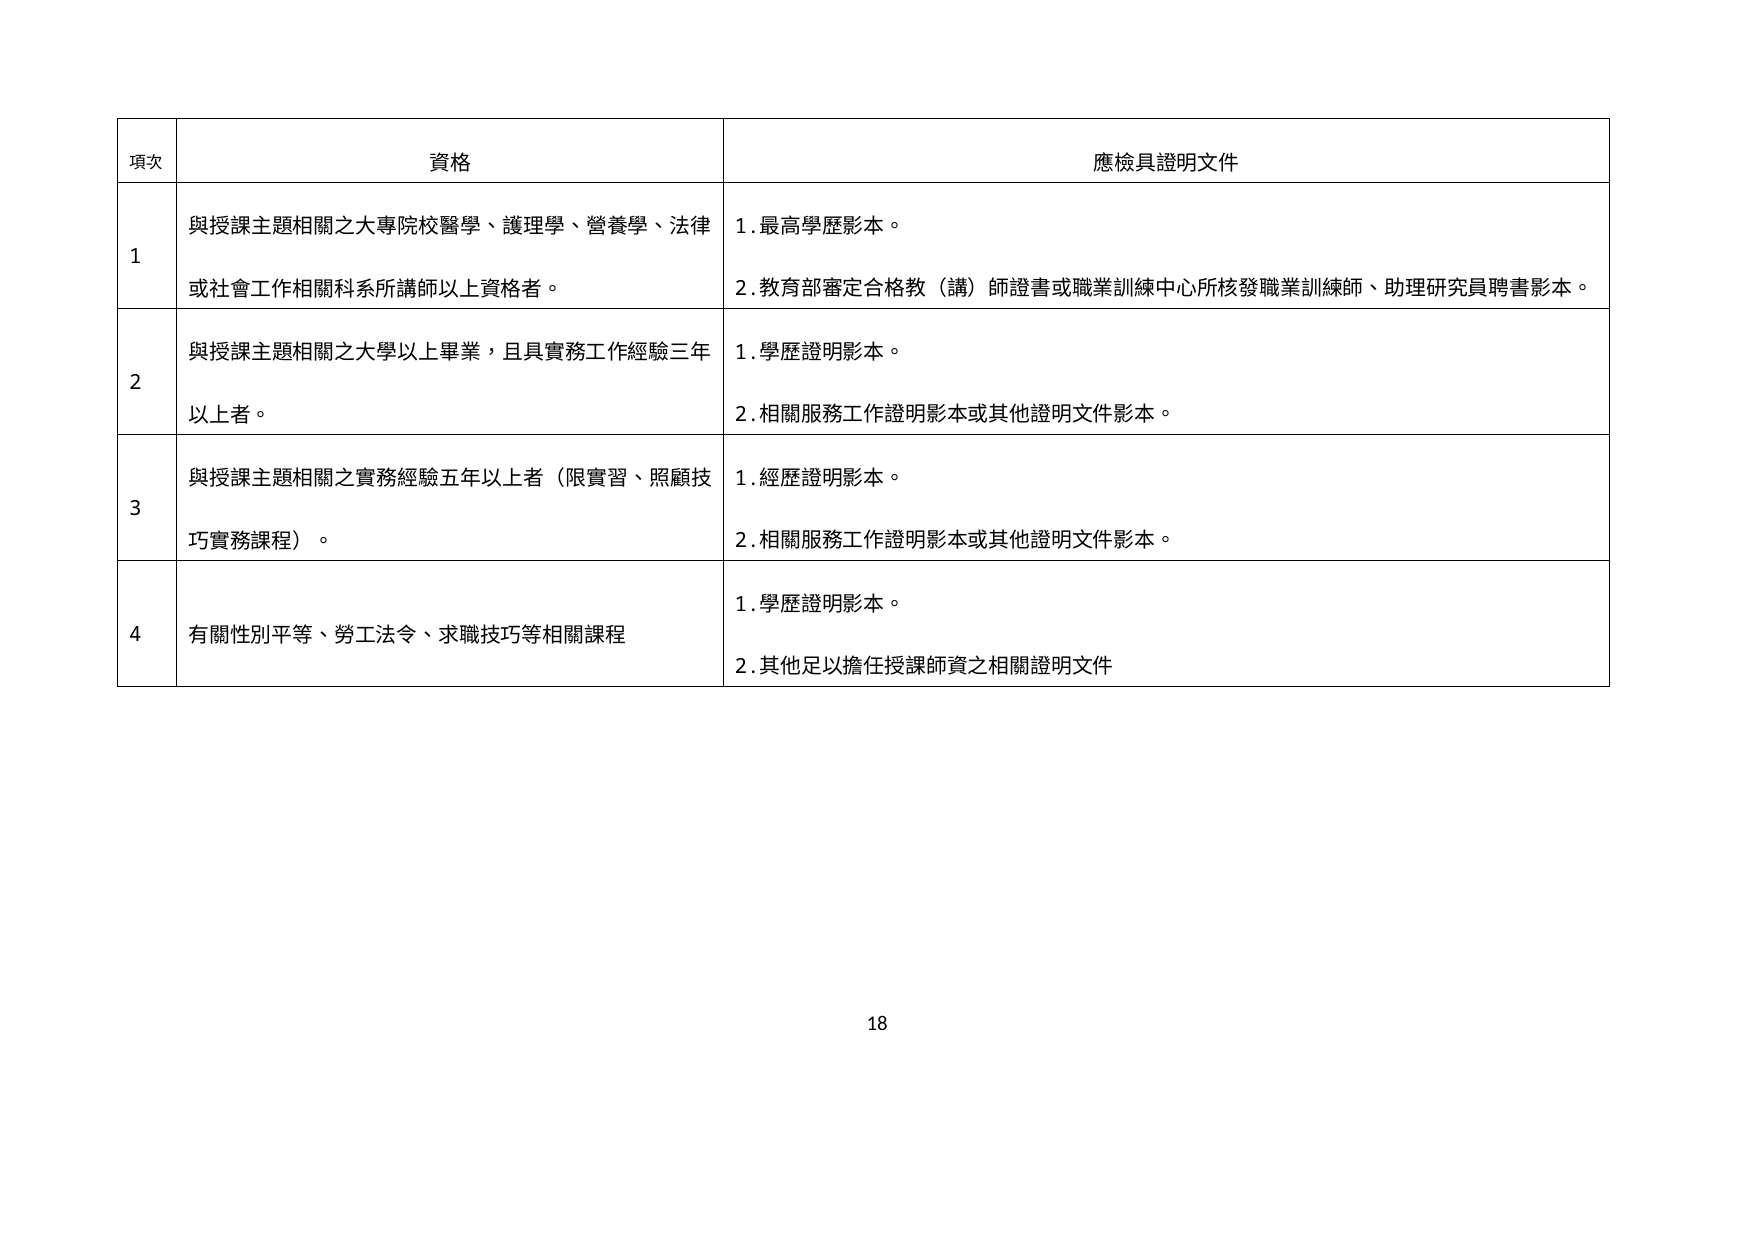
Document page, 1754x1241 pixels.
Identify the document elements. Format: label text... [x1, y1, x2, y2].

table_cell 與授課主題相關之大專院校醫學、護理學、營養學、法律或社會工作相關科系所講師以上資格者。 [177, 183, 723, 308]
table_cell 1.學歷證明影本。 2.其他足以擔任授課師資之相關證明文件 [724, 561, 1609, 686]
table_cell 1.經歷證明影本。 2.相關服務工作證明影本或其他證明文件影本。 [724, 435, 1609, 560]
table_cell 資格 [177, 119, 723, 182]
table_cell 有關性別平等、勞工法令、求職技巧等相關課程 [177, 561, 723, 686]
table_cell 1.最高學歷影本。 2.教育部審定合格教（講）師證書或職業訓練中心所核發職業訓練師、助理研究員聘書影本。 [724, 183, 1609, 308]
table_cell 1 [118, 183, 176, 308]
table_cell 3 [118, 435, 176, 560]
table_cell 1.學歷證明影本。 2.相關服務工作證明影本或其他證明文件影本。 [724, 309, 1609, 434]
table_cell 與授課主題相關之大學以上畢業，且具實務工作經驗三年以上者。 [177, 309, 723, 434]
table_cell 2 [118, 309, 176, 434]
table_cell 4 [118, 561, 176, 686]
table_cell 項次 [118, 119, 176, 182]
table_cell 應檢具證明文件 [724, 119, 1609, 182]
table_cell 與授課主題相關之實務經驗五年以上者（限實習、照顧技巧實務課程）。 [177, 435, 723, 560]
